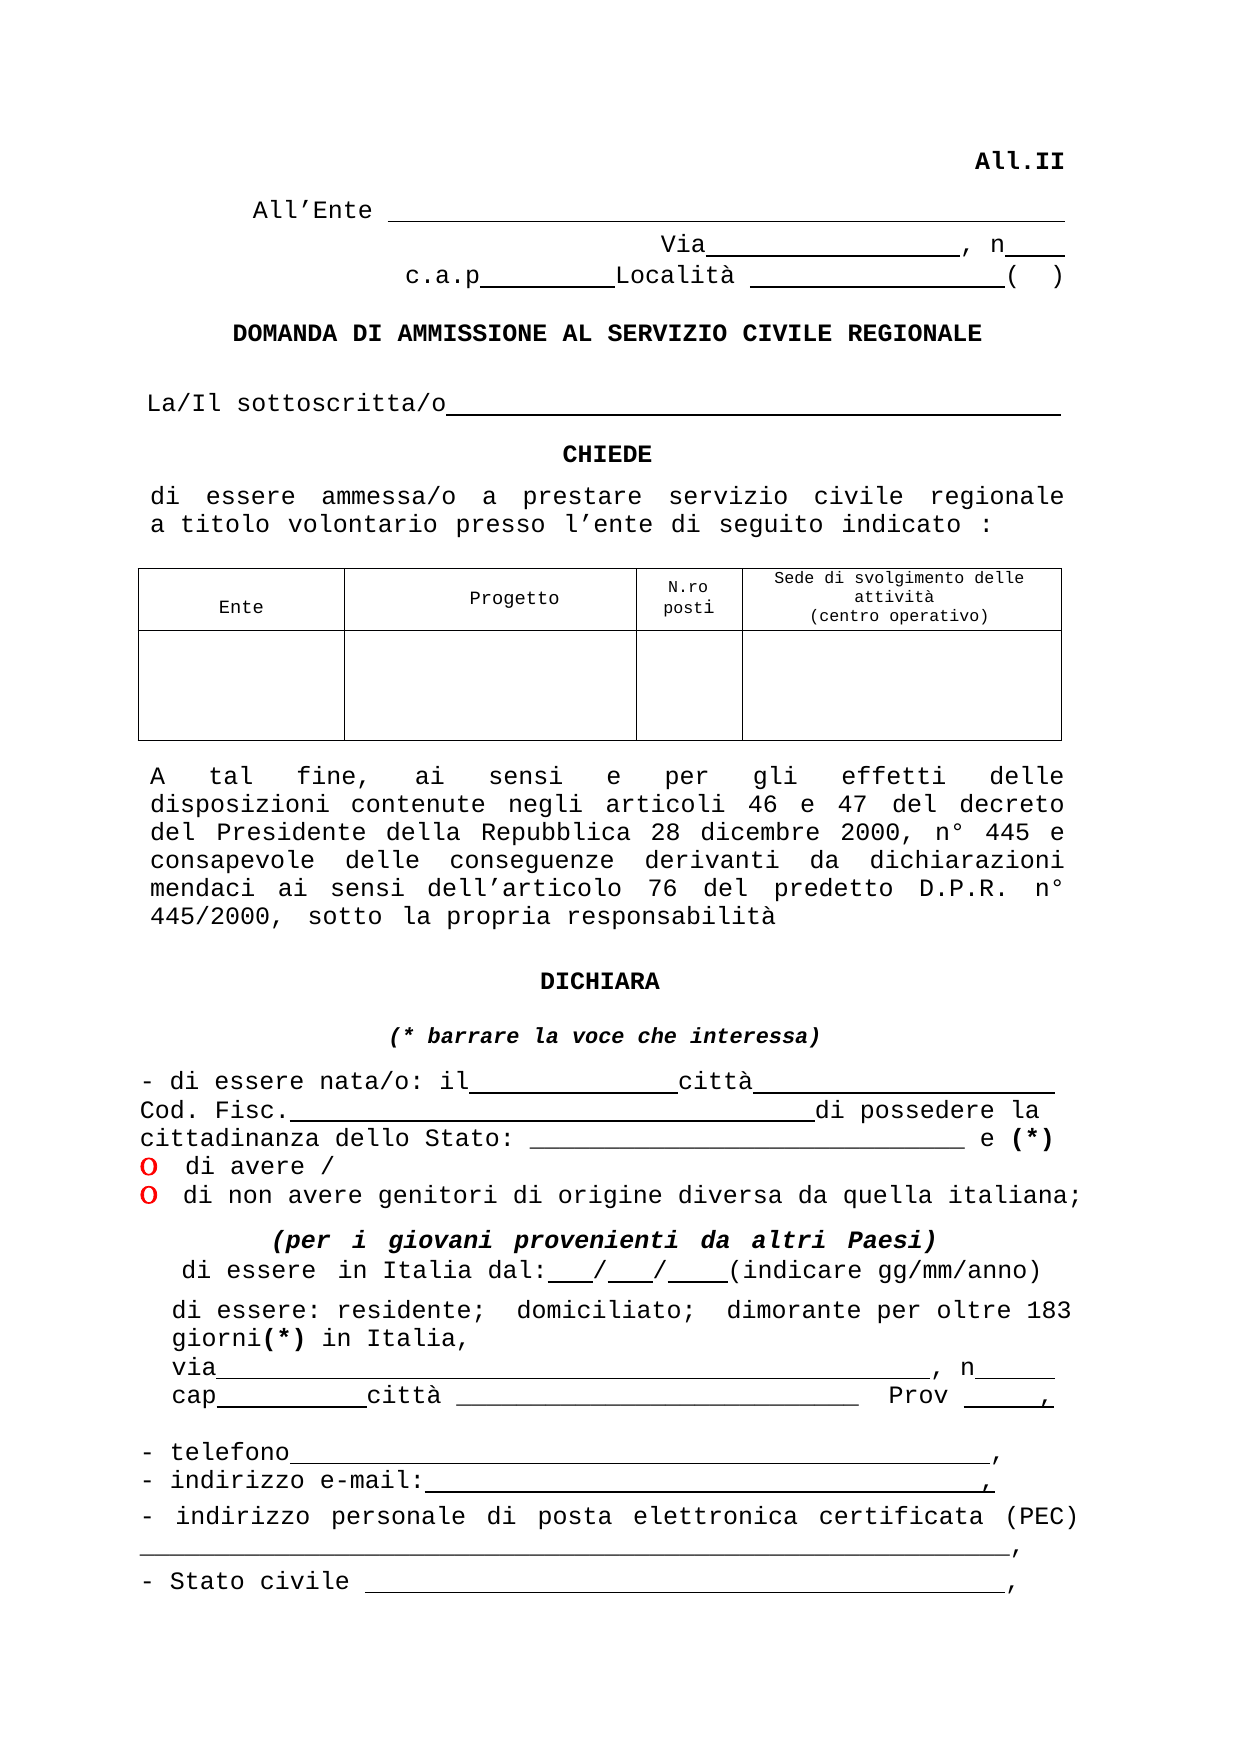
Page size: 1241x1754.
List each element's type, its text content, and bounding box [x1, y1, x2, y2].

text - Stato civile , [139, 1568, 1080, 1597]
text Cod. Fisc. di possedere la cittadinanza dello Stato: _____________________________ e (*) [139, 1097, 1114, 1154]
text - telefono , [139, 1439, 1080, 1468]
text CHIEDE [139, 441, 1075, 469]
table_header Ente [139, 569, 344, 630]
text La/Il sottoscritta/o [139, 391, 1061, 419]
text di essere ammessa/o a prestare servizio civile regionale a titolo volontario presso l’ente di seguito indicato : [150, 484, 1064, 540]
table_cell [637, 631, 742, 740]
text - di essere nata/o: il città [139, 1069, 1072, 1097]
table_cell [345, 631, 636, 740]
text c.a.p Località ( ) [1011, 266, 1059, 288]
text (per i giovani provenienti da altri Paesi) [154, 1226, 1069, 1254]
text - indirizzo personale di posta elettronica certificata (PEC) __________________________________________________________, [139, 1504, 1080, 1561]
text A tal fine, ai sensi e per gli effetti delle disposizioni contenute negli articoli 46 e 47 del decreto del Presidente della Repubblica 28 dicembre 2000, n° 445 e consapevole delle conseguenze derivanti da dichiarazioni mendaci ai sensi dell’articolo 76 del predetto D.P.R. n° 445/2000, sotto la propria responsabilità [150, 763, 1065, 932]
text All.II [139, 148, 1065, 177]
text (* barrare la voce che interessa) [139, 1025, 1072, 1050]
table_cell [139, 631, 344, 740]
text di essere: residente; domiciliato; dimorante per oltre 183 giorni(*) in Italia, [171, 1298, 1080, 1354]
table_cell [743, 631, 1061, 740]
table_header Progetto [345, 569, 636, 630]
text DICHIARA [139, 968, 1075, 997]
table_header N.ro posti [637, 569, 742, 630]
text - indirizzo e-mail: , [139, 1468, 1080, 1496]
text DOMANDA DI AMMISSIONE AL SERVIZIO CIVILE REGIONALE [139, 321, 1075, 349]
text c.a.p Località ( ) [139, 266, 1013, 288]
table_header Sede di svolgimento delle attività (centro operativo) [743, 569, 1061, 630]
text O di non avere genitori di origine diversa da quella italiana; [139, 1182, 1114, 1211]
text All’Ente [139, 197, 1065, 226]
text via , n [171, 1354, 1080, 1383]
text di essere in Italia dal: / / (indicare gg/mm/anno) [154, 1256, 1069, 1284]
text cap città ___________________________ Prov , [171, 1383, 1080, 1411]
text Via , n [139, 232, 1065, 260]
text O di avere / [139, 1154, 1114, 1182]
